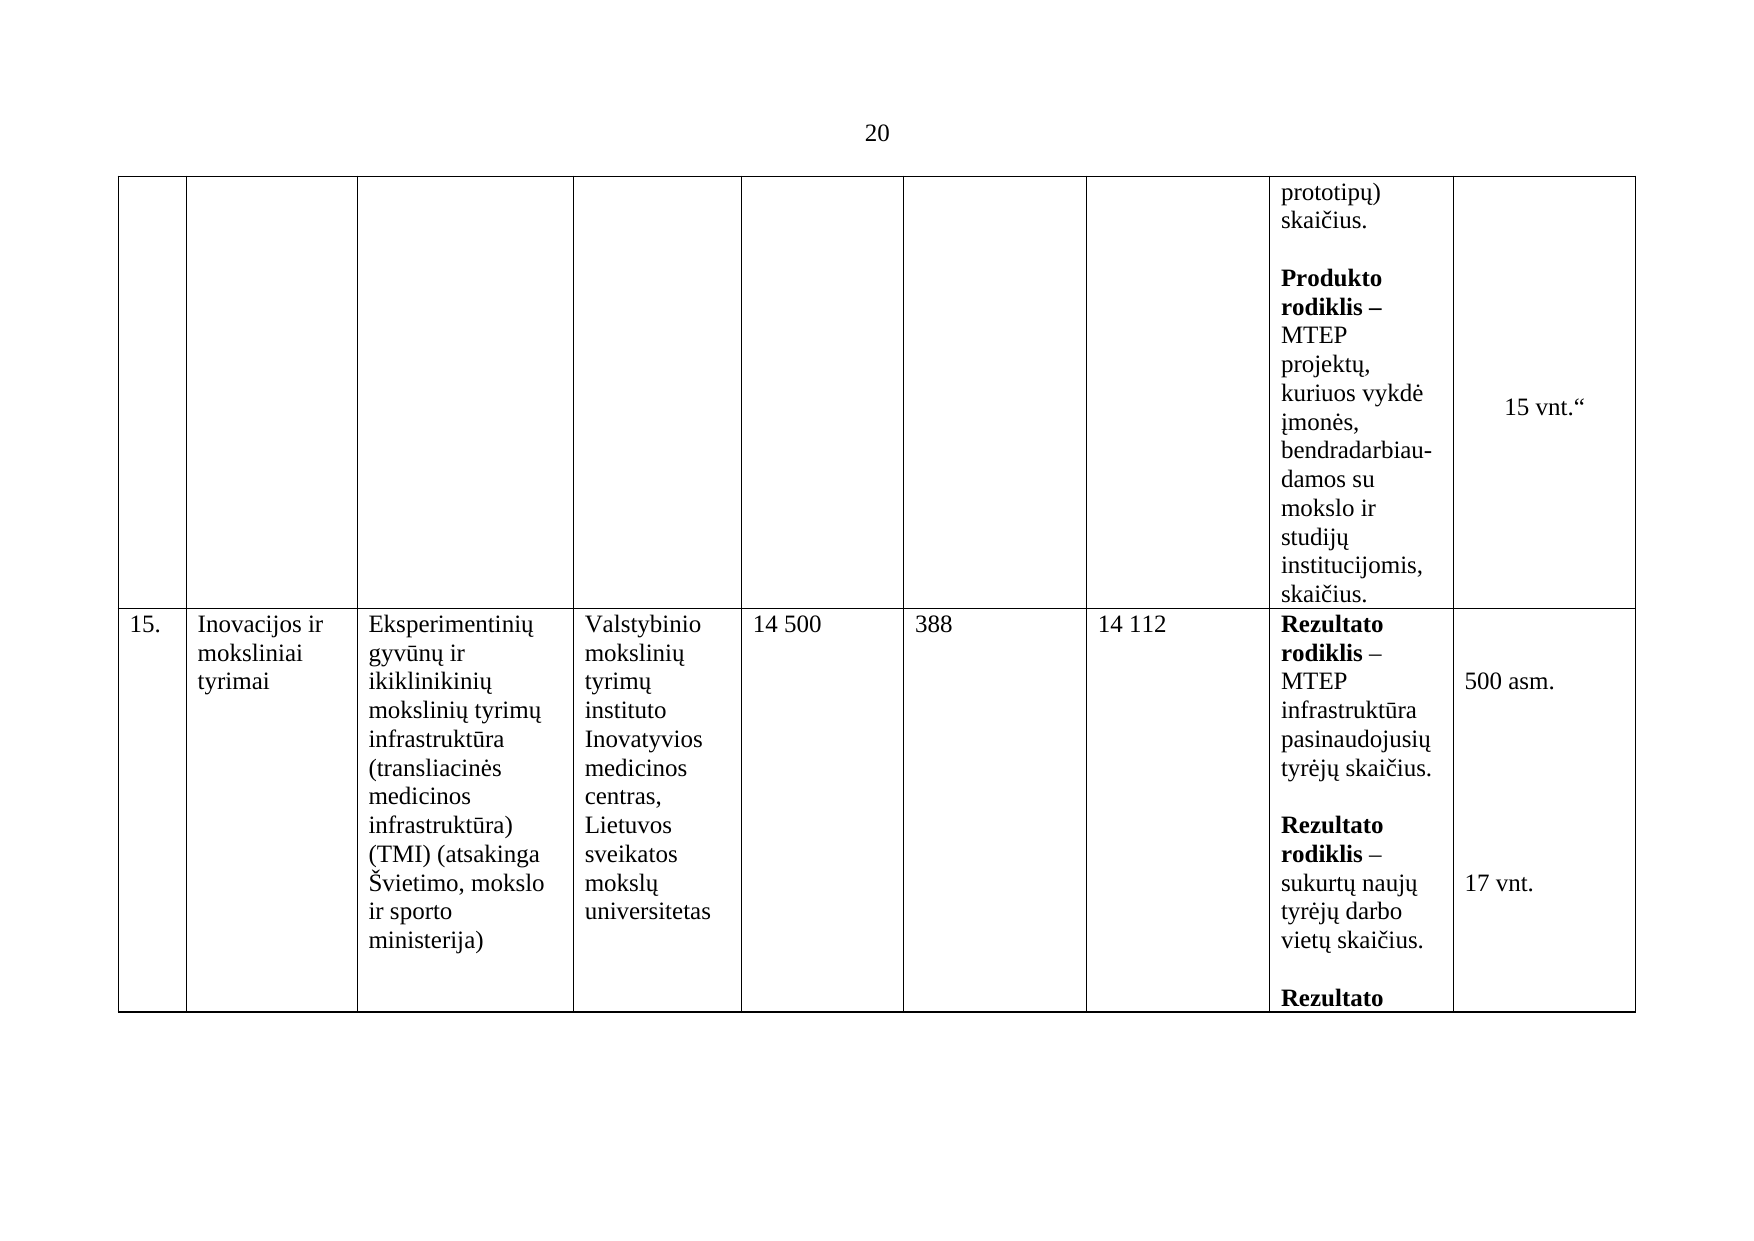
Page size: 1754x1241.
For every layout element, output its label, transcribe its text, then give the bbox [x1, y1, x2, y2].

table_cell 14 500 [742, 609, 903, 1011]
table_cell 500 asm. 17 vnt. [1454, 609, 1635, 1011]
table_cell 388 [904, 609, 1086, 1011]
table_cell [904, 177, 1086, 608]
table_cell 15 vnt.“ [1454, 177, 1635, 608]
table_cell 14 112 [1087, 609, 1269, 1011]
table_cell [358, 177, 573, 608]
table_cell Rezultato rodiklis – MTEP infrastruktūra pasinaudojusių tyrėjų skaičius. Rezultato rodiklis – sukurtų naujų tyrėjų darbo vietų skaičius. Rezultato [1270, 609, 1453, 1011]
table_cell Valstybinio mokslinių tyrimų instituto Inovatyvios medicinos centras, Lietuvos sveikatos mokslų universitetas [574, 609, 741, 1011]
table_cell Inovacijos ir moksliniai tyrimai [187, 609, 357, 1011]
table_cell [187, 177, 357, 608]
table_cell [1087, 177, 1269, 608]
table_cell [574, 177, 741, 608]
table_cell prototipų) skaičius. Produkto rodiklis – MTEP projektų, kuriuos vykdė įmonės, bendradarbiau-damos su mokslo ir studijų institucijomis, skaičius. [1270, 177, 1453, 608]
table_cell 15. [119, 609, 186, 1011]
table_cell [742, 177, 903, 608]
table_cell Eksperimentinių gyvūnų ir ikiklinikinių mokslinių tyrimų infrastruktūra (transliacinės medicinos infrastruktūra) (TMI) (atsakinga Švietimo, mokslo ir sporto ministerija) [358, 609, 573, 1011]
table_cell [119, 177, 186, 608]
